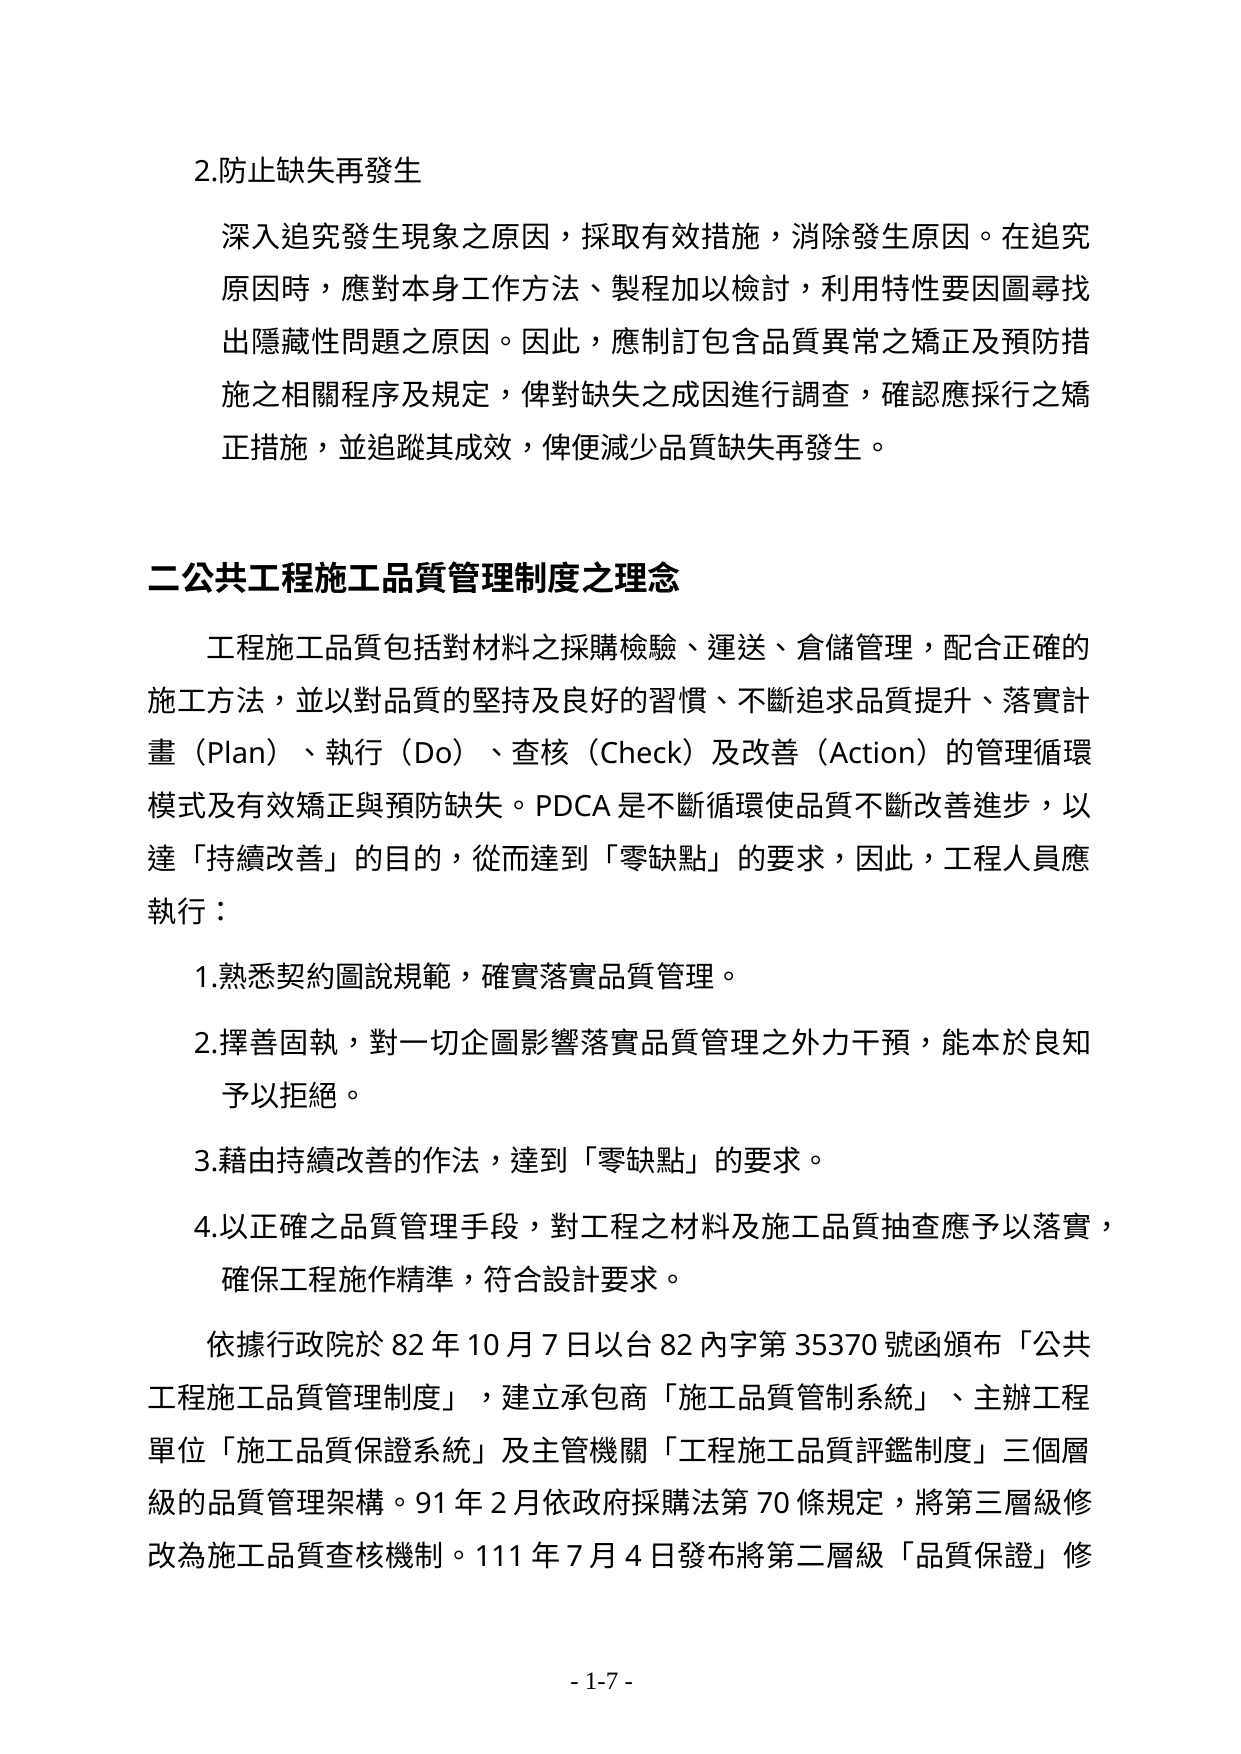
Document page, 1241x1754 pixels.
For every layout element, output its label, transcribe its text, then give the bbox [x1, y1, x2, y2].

text 深入追究發生現象之原因，採取有效措施，消除發生原因。在追究原因時，應對本身工作方法、製程加以檢討，利用特性要因圖尋找出隱藏性問題之原因。因此，應制訂包含品質異常之矯正及預防措施之相關程序及規定，俾對缺失之成因進行調查，確認應採行之矯正措施，並追蹤其成效，俾便減少品質缺失再發生。 [221, 213, 1092, 467]
text 3.藉由持續改善的作法，達到「零缺點」的要求。 [194, 1138, 1092, 1180]
text 4.以正確之品質管理手段，對工程之材料及施工品質抽查應予以落實，確保工程施作精準，符合設計要求。 [194, 1203, 1092, 1298]
subtitle 公共工程施工品質管理制度之理念 [148, 552, 1092, 600]
text 1.熟悉契約圖說規範，確實落實品質管理。 [194, 954, 1092, 996]
text 2.擇善固執，對一切企圖影響落實品質管理之外力干預，能本於良知予以拒絕。 [194, 1019, 1092, 1115]
text 依據行政院於82年10月7日以台82內字第35370號函頒布「公共工程施工品質管理制度」，建立承包商「施工品質管制系統」、主辦工程單位「施工品質保證系統」及主管機關「工程施工品質評鑑制度」三個層級的品質管理架構。91年2月依政府採購法第70條規定，將第三層級修改為施工品質查核機制。111年7月4日發布將第二層級「品質保證」修 [148, 1321, 1092, 1575]
text 2.防止缺失再發生 [194, 148, 1092, 190]
text 工程施工品質包括對材料之採購檢驗、運送、倉儲管理，配合正確的施工方法，並以對品質的堅持及良好的習慣、不斷追求品質提升、落實計畫（Plan）、執行（Do）、查核（Check）及改善（Action）的管理循環模式及有效矯正與預防缺失。PDCA是不斷循環使品質不斷改善進步，以達「持續改善」的目的，從而達到「零缺點」的要求，因此，工程人員應執行： [148, 624, 1092, 931]
